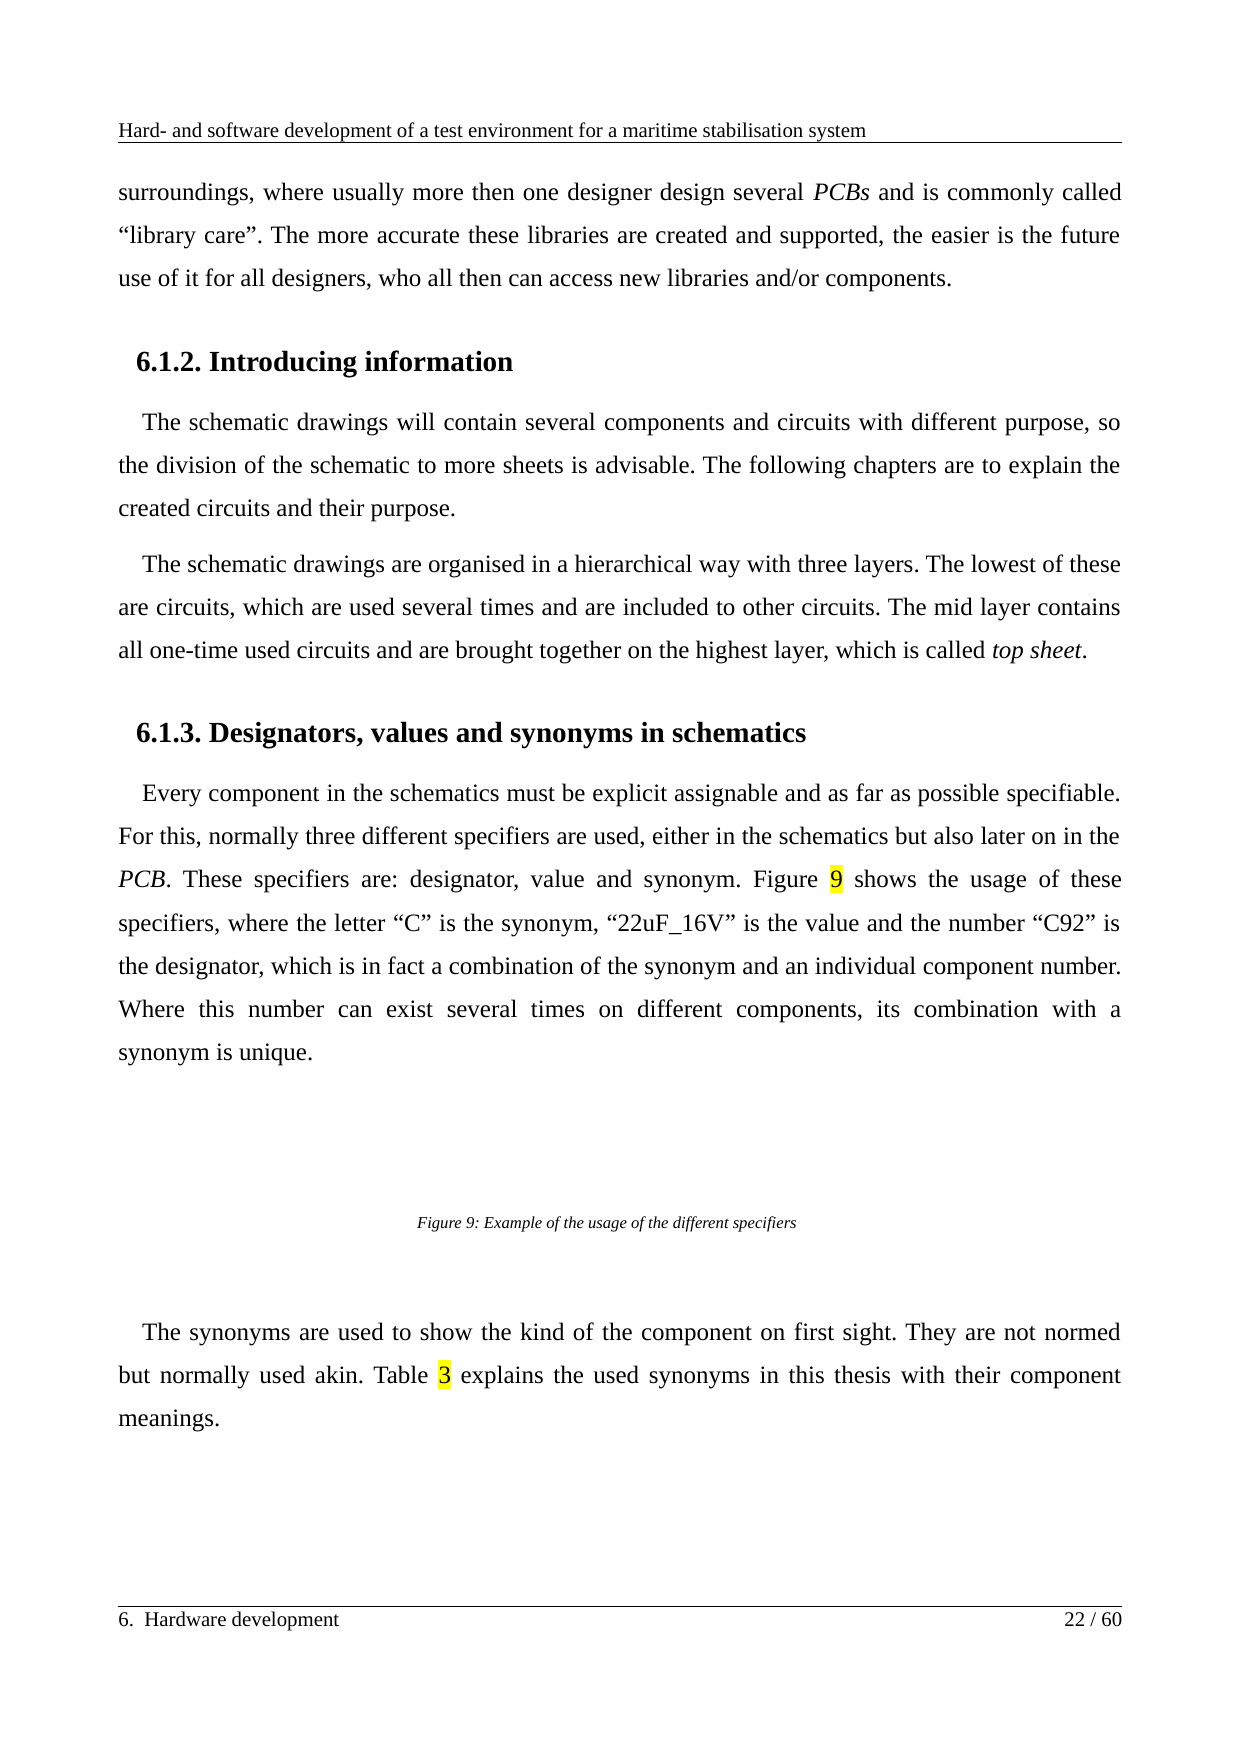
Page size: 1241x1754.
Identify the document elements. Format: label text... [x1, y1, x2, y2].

text The synonyms are used to show the kind of the component on first sight. They are not normed but normally used akin. Table 3 explains the used synonyms in this thesis with their component meanings. [118, 1317, 1122, 1432]
text Every component in the schematics must be explicit assignable and as far as possible specifiable. For this, normally three different specifiers are used, either in the schematics but also later on in the PCB. These specifiers are: designator, value and synonym. Figure 9 shows the usage of these specifiers, where the letter “C” is the synonym, “22uF_16V” is the value and the number “C92” is the designator, which is in fact a combination of the synonym and an individual component number. Where this number can exist several times on different components, its combination with a synonym is unique. [118, 778, 1122, 1066]
subtitle Introducing information [118, 344, 1122, 377]
text The schematic drawings will contain several components and circuits with different purpose, so the division of the schematic to more sheets is advisable. The following chapters are to explain the created circuits and their purpose. [118, 407, 1122, 522]
text surroundings, where usually more then one designer design several PCBs and is commonly called “library care”. The more accurate these libraries are created and supported, the easier is the future use of it for all designers, who all then can access new libraries and/or components. [118, 177, 1122, 292]
text Figure 9: Example of the usage of the different specifiers [417, 1105, 823, 1232]
text The schematic drawings are organised in a hierarchical way with three layers. The lowest of these are circuits, which are used several times and are included to other circuits. The mid layer contains all one-time used circuits and are brought together on the highest layer, which is called top sheet. [118, 549, 1122, 664]
subtitle Designators, values and synonyms in schematics [118, 716, 1122, 749]
